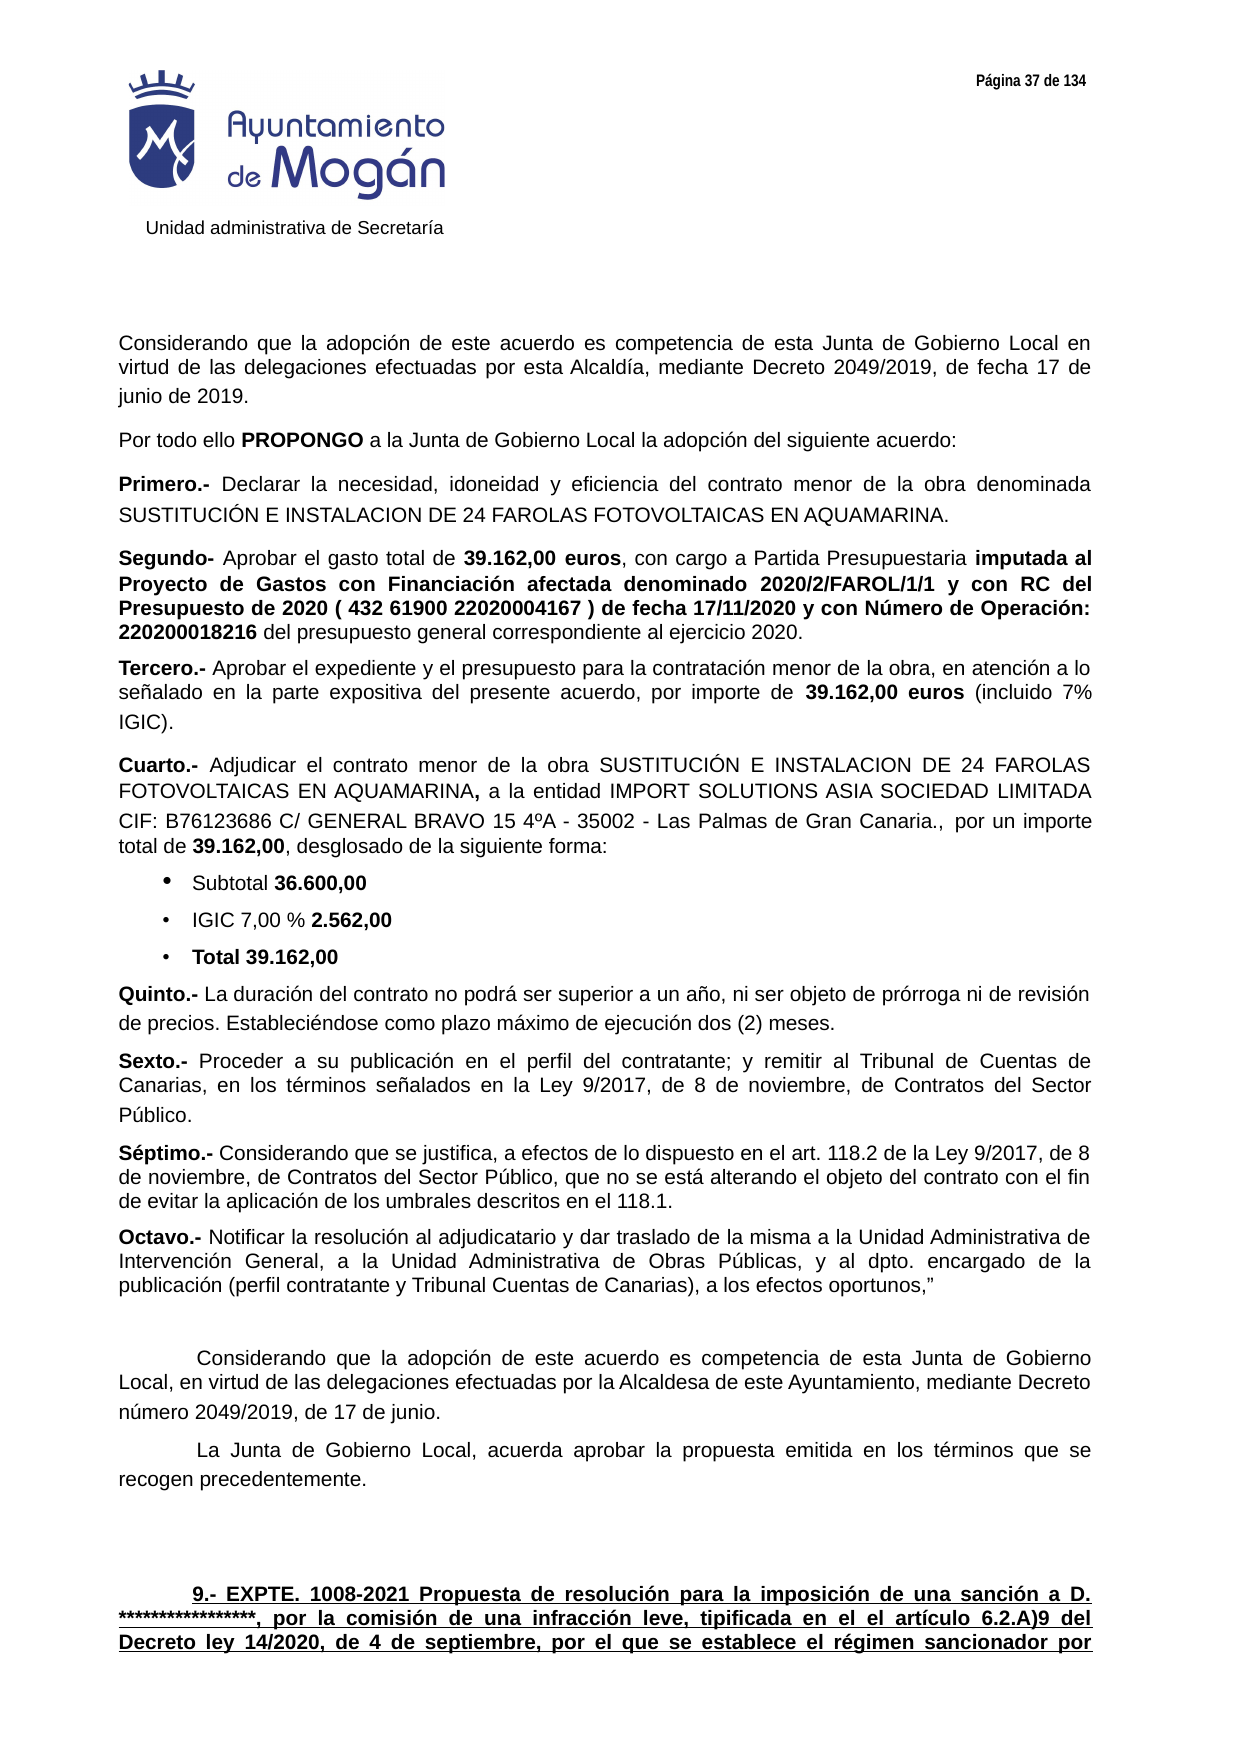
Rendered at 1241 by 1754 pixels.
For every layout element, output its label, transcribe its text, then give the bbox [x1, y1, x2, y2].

list IGIC 7,00 % 2.562,00 [162, 908, 1092, 932]
text Tercero.- Aprobar el expediente y el presupuesto para la contratación menor de la obra, en atención a lo señalado en la parte expositiva del presente acuerdo, por importe de 39.162,00 euros (incluido 7% IGIC). [118, 656, 1092, 735]
text 9.- EXPTE. 1008-2021 Propuesta de resolución para la imposición de una sanción a D. *****************, por la comisión de una infracción leve, tipificada en el el artículo 6.2.A)9 del [118, 1561, 1092, 1627]
text Octavo.- Notificar la resolución al adjudicatario y dar traslado de la misma a la Unidad Administrativa de Intervención General, a la Unidad Administrativa de Obras Públicas, y al dpto. encargado de la publicación (perfil contratante y Tribunal Cuentas de Canarias), a los efectos oportunos,” [118, 1225, 1092, 1297]
text Cuarto.- Adjudicar el contrato menor de la obra SUSTITUCIÓN E INSTALACION DE 24 FAROLAS FOTOVOLTAICAS EN AQUAMARINA, a la entidad IMPORT SOLUTIONS ASIA SOCIEDAD LIMITADA CIF: B76123686 C/ GENERAL BRAVO 15 4ºA - 35002 - Las Palmas de Gran Canaria., por un importe total de 39.162,00, desglosado de la siguiente forma: [118, 748, 1092, 858]
text Segundo- Aprobar el gasto total de 39.162,00 euros, con cargo a Partida Presupuestaria imputada al Proyecto de Gastos con Financiación afectada denominado 2020/2/FAROL/1/1 y con RC del Presupuesto de 2020 ( 432 61900 22020004167 ) de fecha 17/11/2020 y con Número de Operación: 220200018216 del presupuesto general correspondiente al ejercicio 2020. [118, 541, 1092, 643]
list Total 39.162,00 [162, 945, 1092, 969]
text Decreto ley 14/2020, de 4 de septiembre, por el que se establece el régimen sancionador por [118, 1628, 1092, 1651]
picture [128, 70, 445, 206]
text Considerando que la adopción de este acuerdo es competencia de esta Junta de Gobierno Local, en virtud de las delegaciones efectuadas por la Alcaldesa de este Ayuntamiento, mediante Decreto número 2049/2019, de 17 de junio. [118, 1346, 1092, 1425]
text Primero.- Declarar la necesidad, idoneidad y eficiencia del contrato menor de la obra denominada SUSTITUCIÓN E INSTALACION DE 24 FAROLAS FOTOVOLTAICAS EN AQUAMARINA. [118, 466, 1092, 528]
text Séptimo.- Considerando que se justifica, a efectos de lo dispuesto en el art. 118.2 de la Ley 9/2017, de 8 de noviembre, de Contratos del Sector Público, que no se está alterando el objeto del contrato con el fin de evitar la aplicación de los umbrales descritos en el 118.1. [118, 1141, 1092, 1212]
text Sexto.- Proceder a su publicación en el perfil del contratante; y remitir al Tribunal de Cuentas de Canarias, en los términos señalados en la Ley 9/2017, de 8 de noviembre, de Contratos del Sector Público. [118, 1049, 1092, 1128]
text Considerando que la adopción de este acuerdo es competencia de esta Junta de Gobierno Local en virtud de las delegaciones efectuadas por esta Alcaldía, mediante Decreto 2049/2019, de fecha 17 de junio de 2019. [118, 331, 1092, 409]
text La Junta de Gobierno Local, acuerda aprobar la propuesta emitida en los términos que se recogen precedentemente. [118, 1437, 1092, 1492]
list Subtotal 36.600,00 [162, 870, 1092, 896]
text Quinto.- La duración del contrato no podrá ser superior a un año, ni ser objeto de prórroga ni de revisión de precios. Estableciéndose como plazo máximo de ejecución dos (2) meses. [118, 981, 1092, 1037]
text Por todo ello PROPONGO a la Junta de Gobierno Local la adopción del siguiente acuerdo: [118, 422, 1092, 453]
